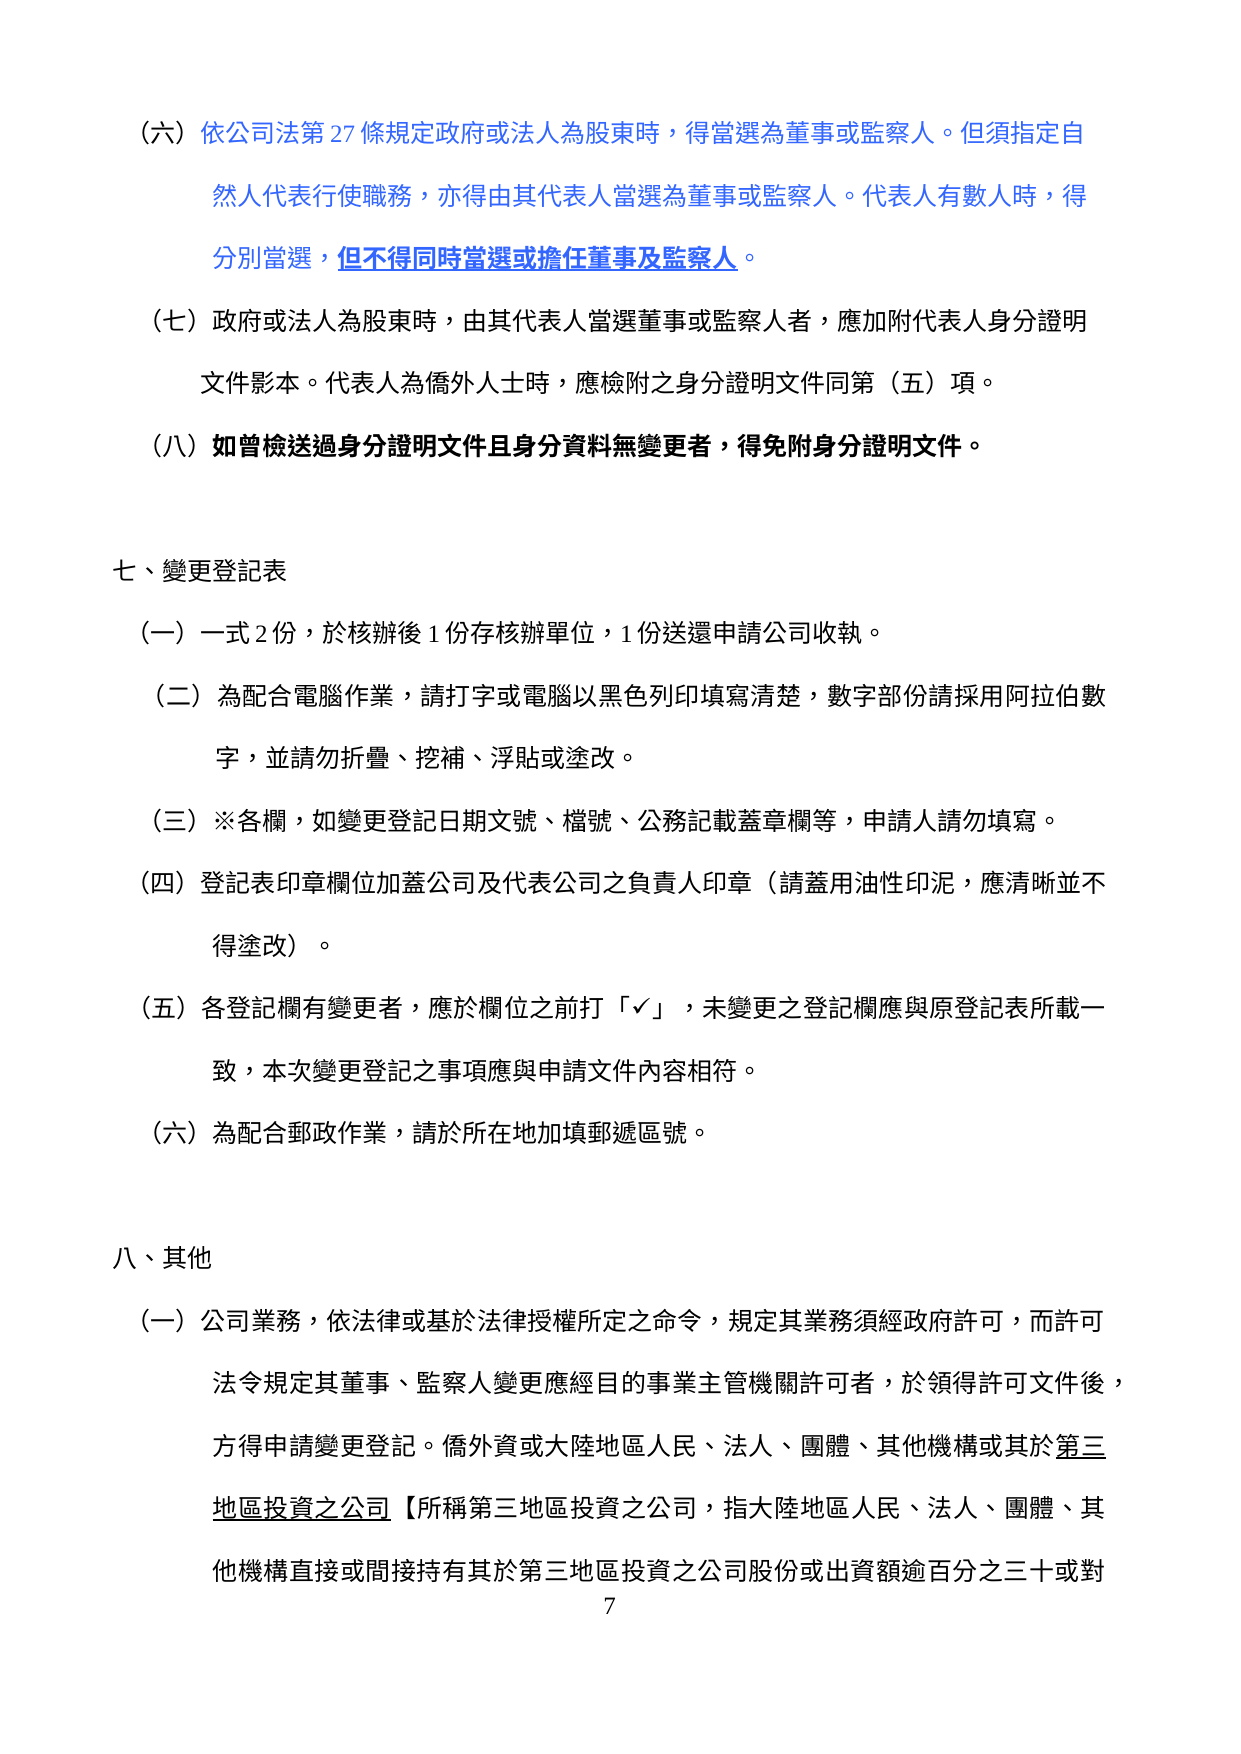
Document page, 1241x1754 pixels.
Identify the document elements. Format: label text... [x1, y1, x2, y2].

text （四）登記表印章欄位加蓋公司及代表公司之負責人印章（請蓋用油性印泥，應清晰並不得塗改）。 [112, 840, 1106, 965]
text （一）公司業務，依法律或基於法律授權所定之命令，規定其業務須經政府許可，而許可法令規定其董事、監察人變更應經目的事業主管機關許可者，於領得許可文件後，方得申請變更登記。僑外資或大陸地區人民、法人、團體、其他機構或其於第三地區投資之公司【所稱第三地區投資之公司，指大陸地區人民、法人、團體、其他機構直接或間接持有其於第三地區投資之公司股份或出資額逾百分之三十或對該第三地區公司具有控制能力者。】在臺灣地區從事投資行為者，應附經濟部投資審議司投資核准函、資金審定函影本。陸資投資人為法人者，得依公司法第27條第2項規定由大陸地區人民為法人之代表人，來臺擔任董事或監察人，尚不得依公司法第27條第1項規定以法人名義擔任董事或監察人。 [112, 1277, 1106, 1590]
text （二）為配合電腦作業，請打字或電腦以黑色列印填寫清楚，數字部份請採用阿拉伯數字，並請勿折疊、挖補、浮貼或塗改。 [141, 652, 1106, 777]
text （六）為配合郵政作業，請於所在地加填郵遞區號。 [112, 1090, 1106, 1152]
text （一）一式2份，於核辦後1份存核辦單位，1份送還申請公司收執。 [112, 590, 1106, 652]
text 七、變更登記表 [112, 527, 1106, 590]
text （三）※各欄，如變更登記日期文號、檔號、公務記載蓋章欄等，申請人請勿填寫。 [112, 777, 1106, 840]
text （八）如曾檢送過身分證明文件且身分資料無變更者，得免附身分證明文件。 [137, 402, 1106, 465]
text （五）各登記欄有變更者，應於欄位之前打「」，未變更之登記欄應與原登記表所載一致，本次變更登記之事項應與申請文件內容相符。 [112, 965, 1106, 1090]
text （七）政府或法人為股東時，由其代表人當選董事或監察人者，應加附代表人身分證明文件影本。代表人為僑外人士時，應檢附之身分證明文件同第（五）項。 [137, 277, 1106, 402]
text 八、其他 [112, 1215, 1106, 1277]
text （六）依公司法第27條規定政府或法人為股東時，得當選為董事或監察人。但須指定自然人代表行使職務，亦得由其代表人當選為董事或監察人。代表人有數人時，得分別當選，但不得同時當選或擔任董事及監察人。 [112, 90, 1106, 277]
